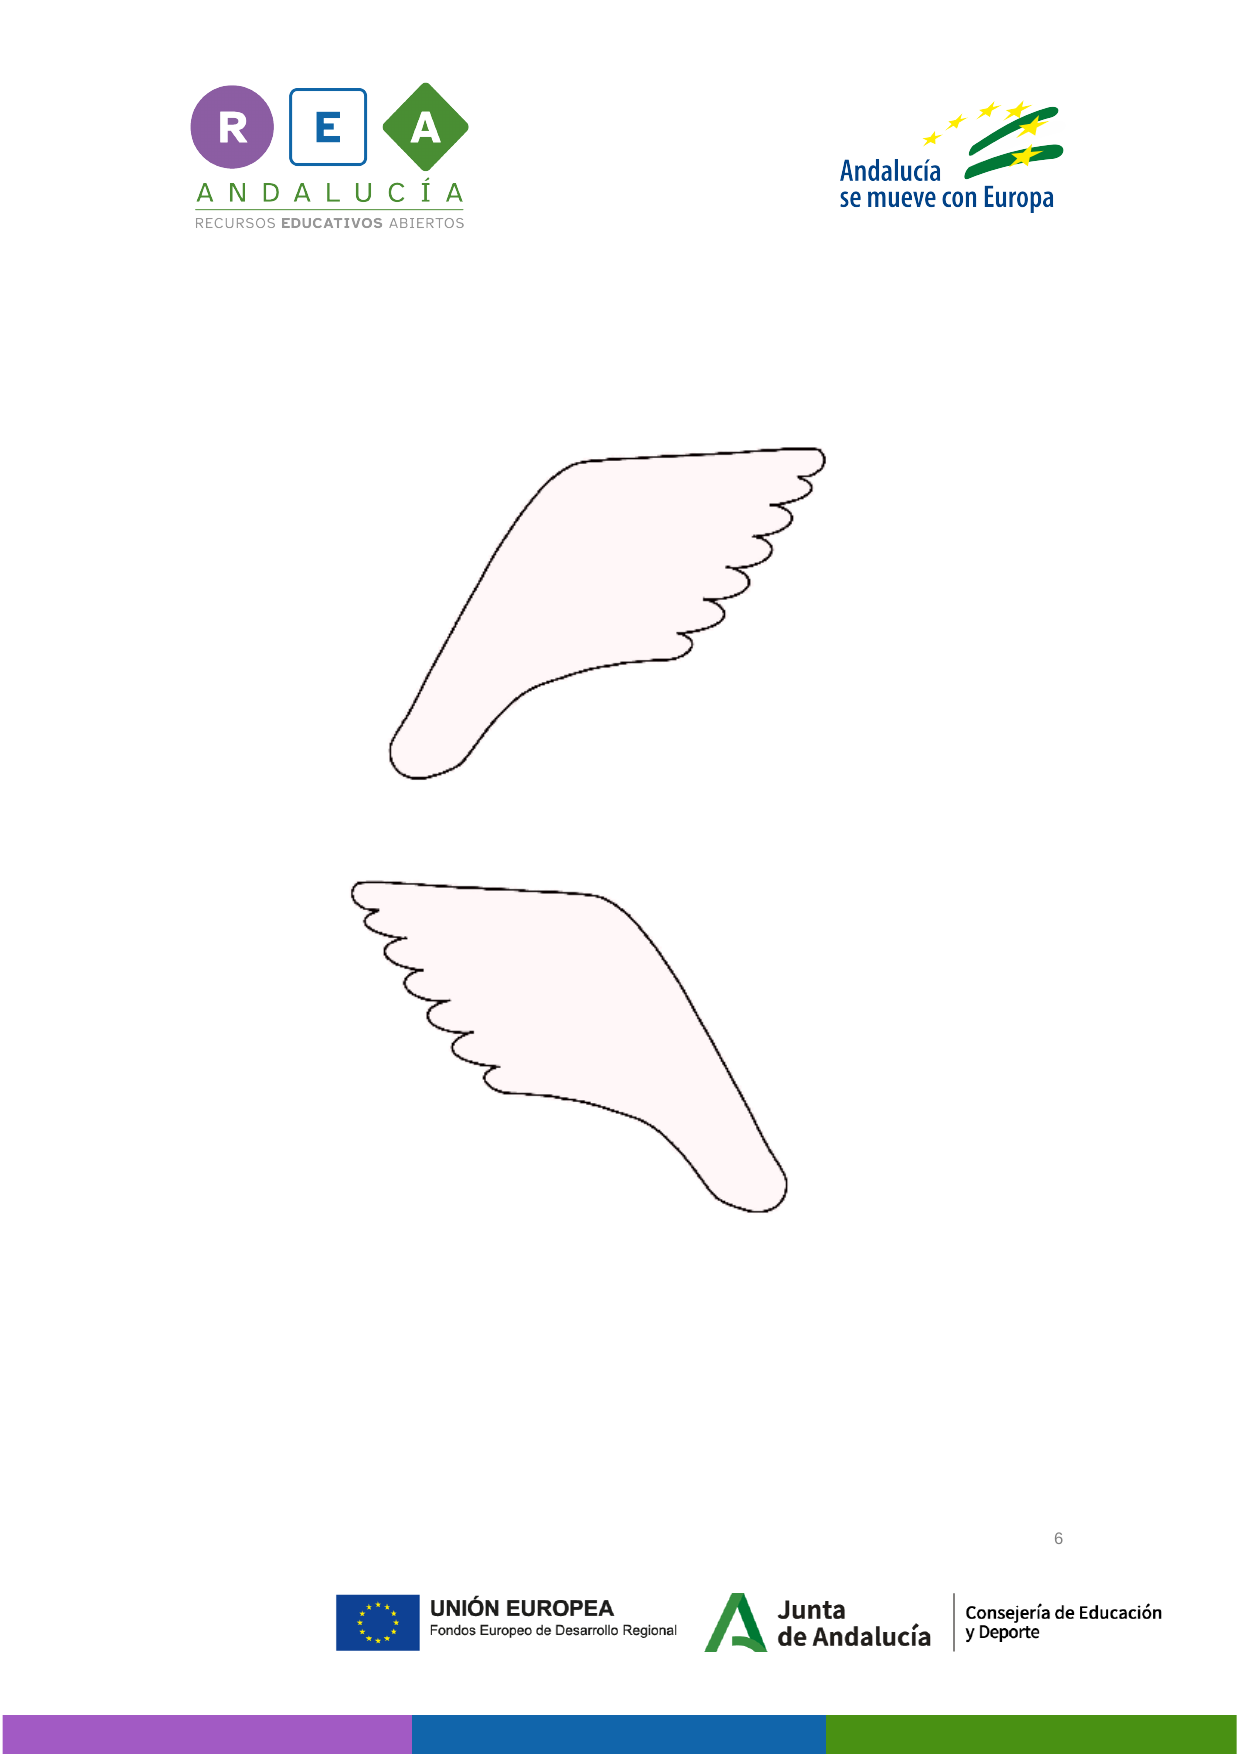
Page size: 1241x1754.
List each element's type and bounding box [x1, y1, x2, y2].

picture [840, 100, 1066, 213]
picture [177, 2, 1063, 1424]
picture [2, 1507, 1237, 1754]
